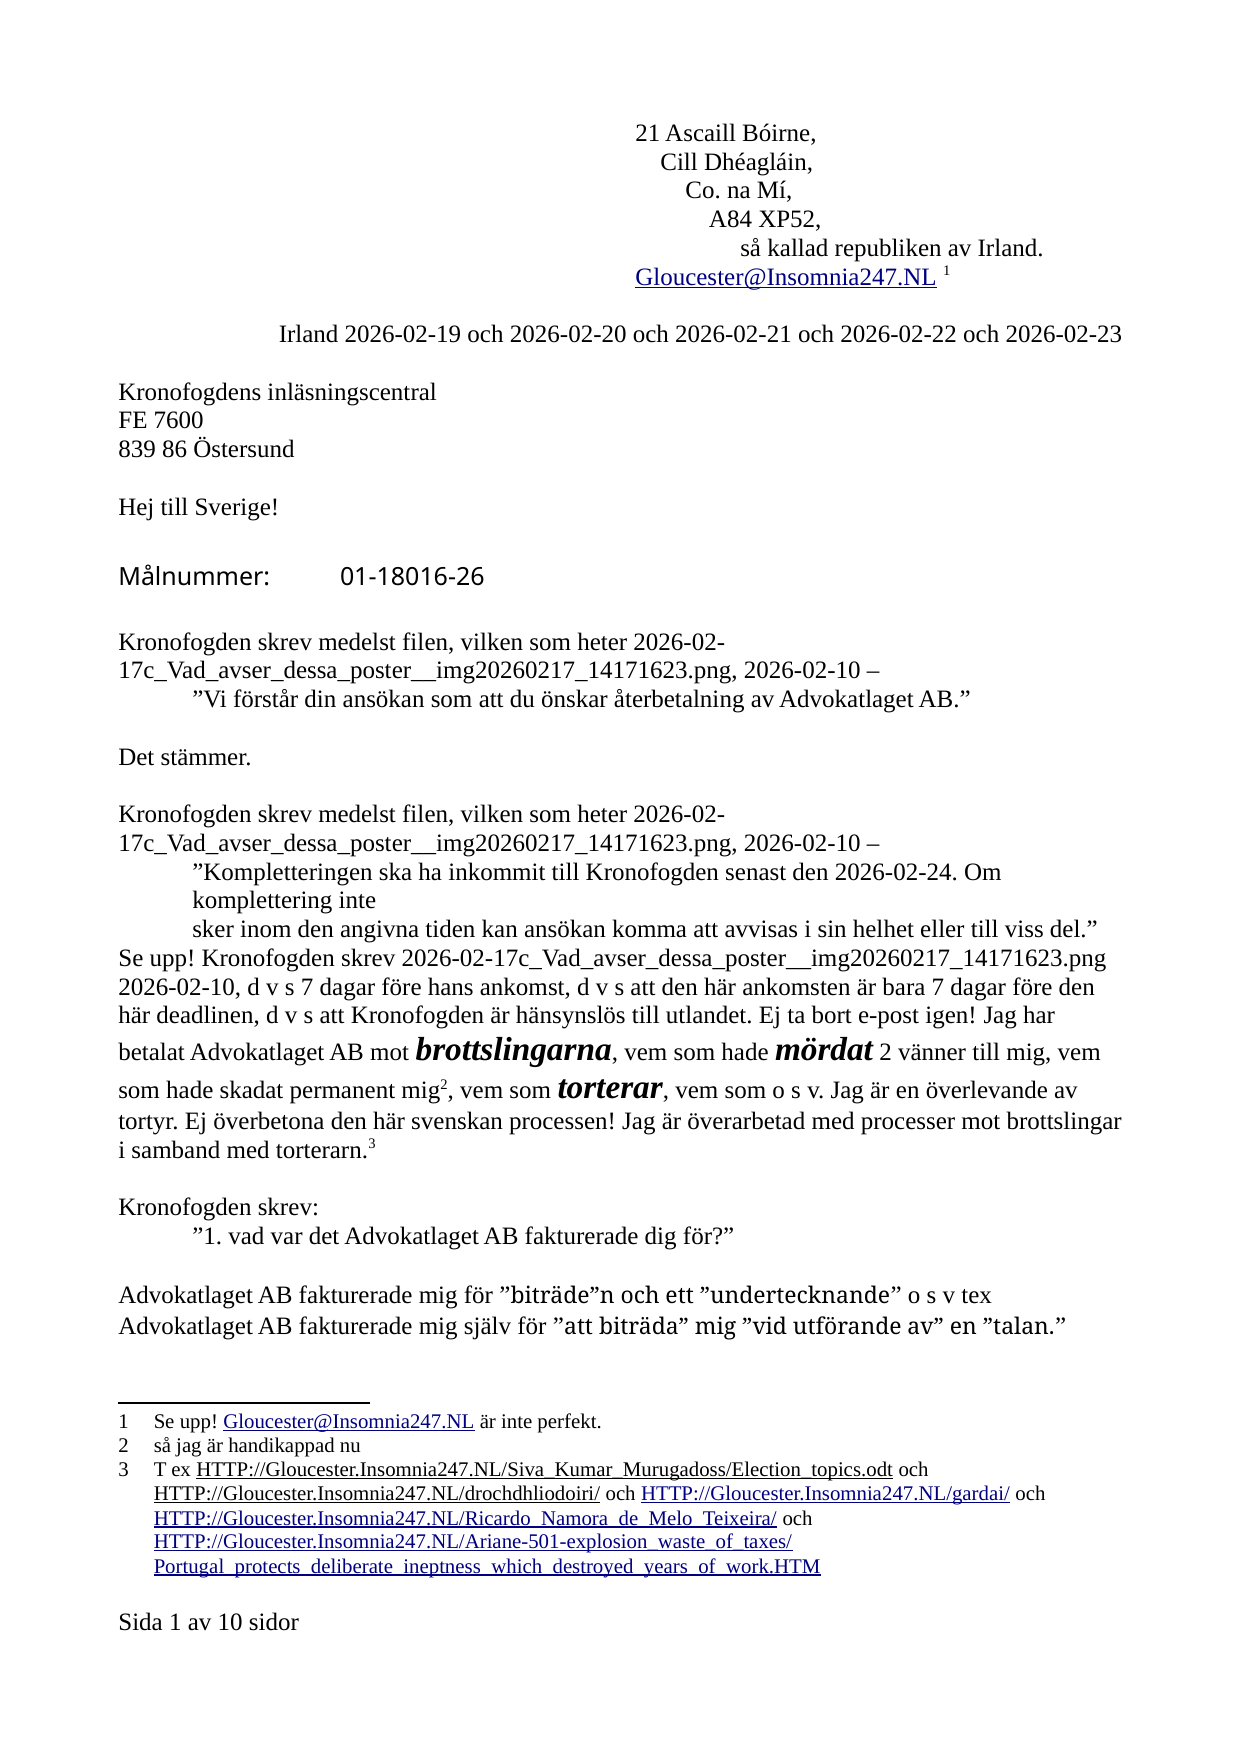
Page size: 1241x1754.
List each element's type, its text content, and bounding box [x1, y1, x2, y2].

text Målnummer: 01-18016-26 [118, 559, 1122, 593]
text Kronofogden skrev medelst filen, vilken som heter 2026-02-17c_Vad_avser_dessa_poster__img20260217_14171623.png, 2026-02-10 – [118, 627, 1122, 684]
text Gloucester@Insomnia247.NL [118, 262, 1122, 291]
text ”Kompletteringen ska ha inkommit till Kronofogden senast den 2026-02-24. Om komplettering inte [192, 857, 1122, 914]
text Kronofogden skrev medelst filen, vilken som heter 2026-02-17c_Vad_avser_dessa_poster__img20260217_14171623.png, 2026-02-10 – [118, 799, 1122, 857]
text Irland 2026-02-19 och 2026-02-20 och 2026-02-21 och 2026-02-22 och 2026-02-23 [118, 319, 1122, 348]
text Se upp! Gloucester@Insomnia247.NL är inte perfekt. [118, 1409, 1122, 1433]
text Kronofogden skrev: [118, 1192, 1122, 1221]
text Advokatlaget AB fakturerade mig för ”biträde”n och ett ”undertecknande” o s v tex Advokatlaget AB fakturerade mig själv för ”att biträda” mig ”vid utförande av” en ”talan.” [118, 1278, 1122, 1341]
text ”1. vad var det Advokatlaget AB fakturerade dig för?” [192, 1221, 1122, 1250]
text FE 7600 [118, 406, 1122, 434]
text Co. na Mí, [118, 176, 1122, 204]
text Det stämmer. [118, 742, 1122, 771]
text 839 86 Östersund [118, 434, 1122, 463]
text 21 Ascaill Bóirne, [118, 118, 1122, 147]
text Hej till Sverige! [118, 492, 1122, 521]
text Kronofogdens inläsningscentral [118, 377, 1122, 406]
text sker inom den angivna tiden kan ansökan komma att avvisas i sin helhet eller till viss del.” [192, 914, 1122, 943]
text T ex HTTP://Gloucester.Insomnia247.NL/Siva_Kumar_Murugadoss/Election_topics.odt och HTTP://Gloucester.Insomnia247.NL/drochdhliodoiri/ och HTTP://Gloucester.Insomnia247.NL/gardai/ och HTTP://Gloucester.Insomnia247.NL/Ricardo_Namora_de_Melo_Teixeira/ och HTTP://Gloucester.Insomnia247.NL/Ariane-501-explosion_waste_of_taxes/Portugal_protects_deliberate_ineptness_which_destroyed_years_of_work.HTM [118, 1457, 1122, 1578]
text Cill Dhéagláin, [118, 147, 1122, 176]
text så jag är handikappad nu [118, 1433, 1122, 1457]
text Se upp! Kronofogden skrev 2026-02-17c_Vad_avser_dessa_poster__img20260217_14171623.png 2026-02-10, d v s 7 dagar före hans ankomst, d v s att den här ankomsten är bara 7 dagar före den här deadlinen, d v s att Kronofogden är hänsynslös till utlandet. Ej ta bort e-post igen! Jag har betalat Advokatlaget AB mot brottslingarna, vem som hade mördat 2 vänner till mig, vem som hade skadat permanent mig, vem som torterar, vem som o s v. Jag är en överlevande av tortyr. Ej överbetona den här svenskan processen! Jag är överarbetad med processer mot brottslingar i samband med torterarn. [118, 943, 1122, 1163]
text ”Vi förstår din ansökan som att du önskar återbetalning av Advokatlaget AB.” [192, 684, 1122, 713]
text A84 XP52, [118, 204, 1122, 233]
text så kallad republiken av Irland. [118, 233, 1122, 262]
